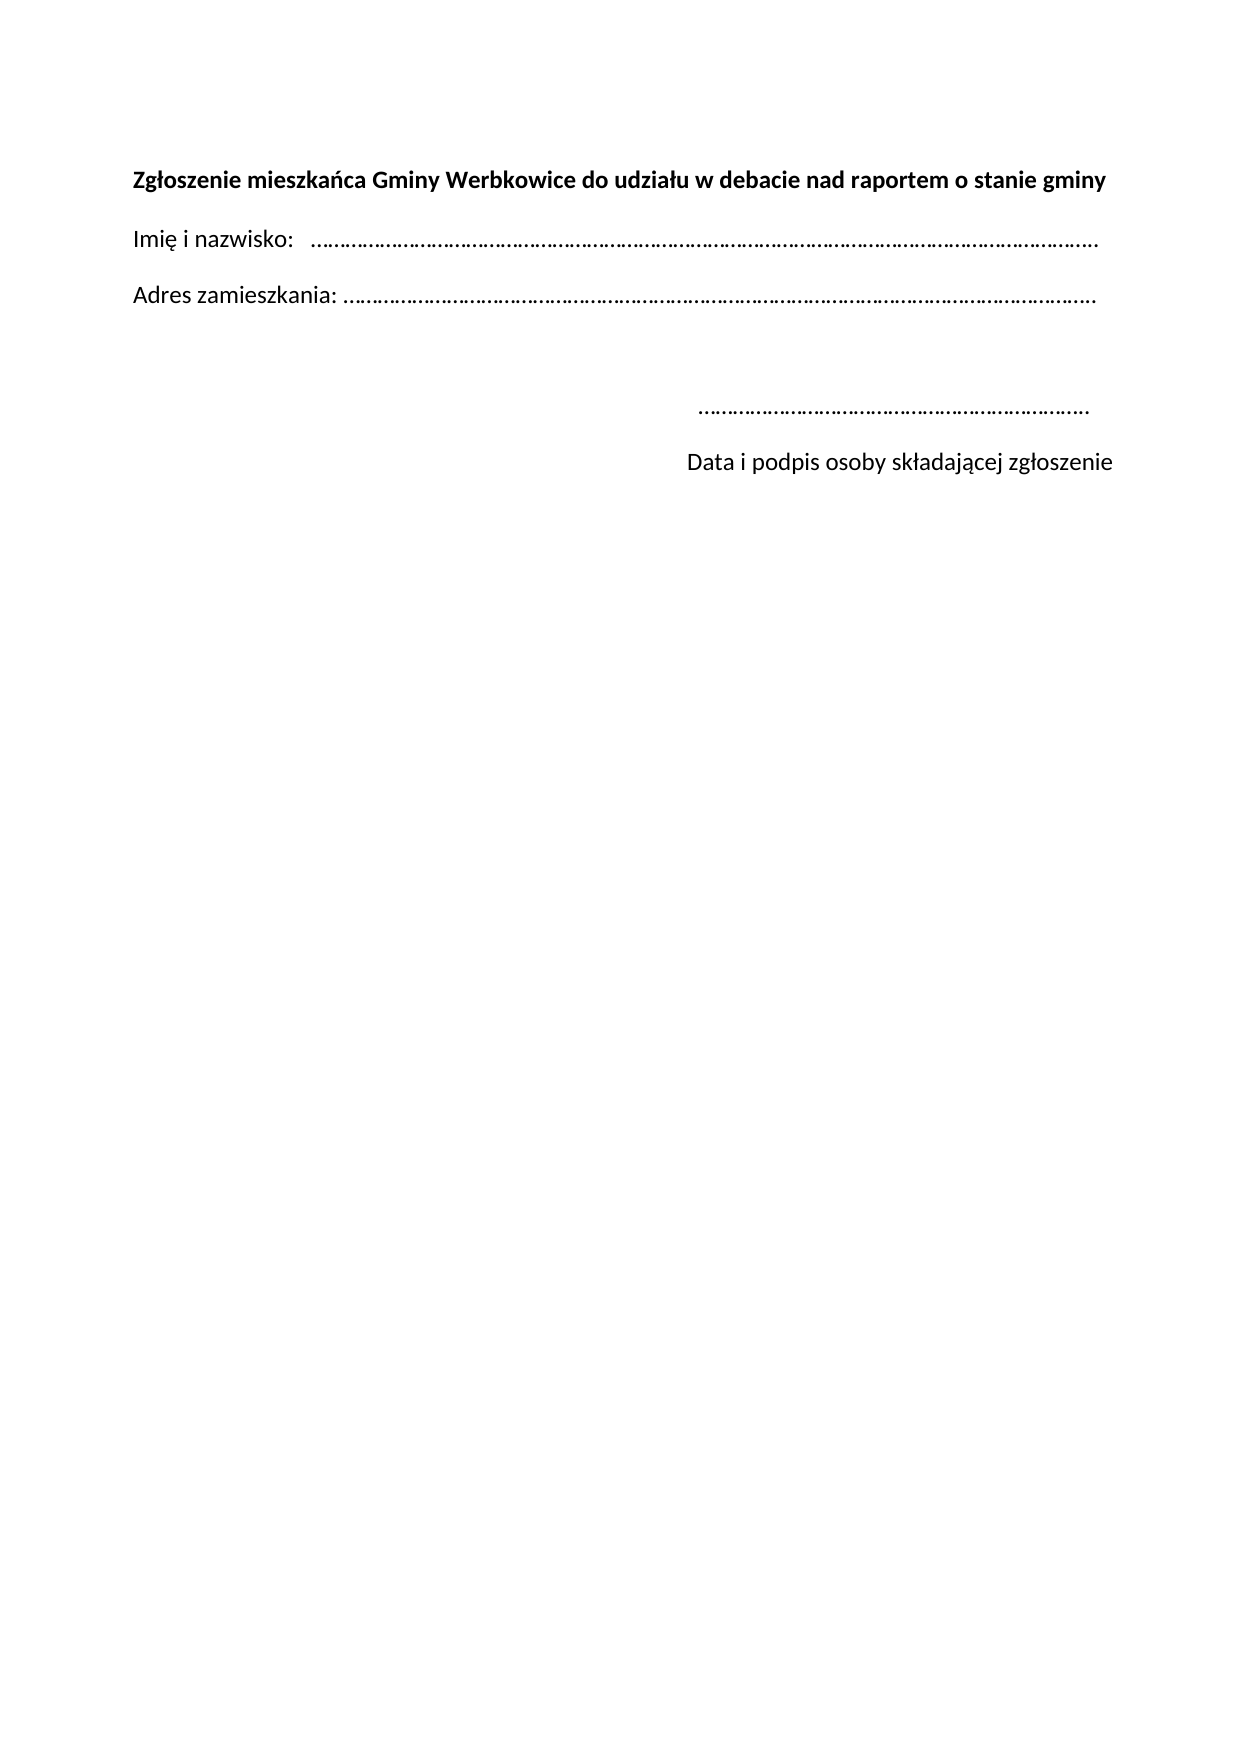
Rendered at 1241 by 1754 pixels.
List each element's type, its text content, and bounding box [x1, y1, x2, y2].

text Zgłoszenie mieszkańca Gminy Werbkowice do udziału w debacie nad raportem o stanie gminy [133, 134, 1122, 195]
text ………………………………………………………….. [133, 391, 1122, 421]
text Imię i nazwisko: ……………………………………………………………………………………………………………………….. [133, 223, 1122, 253]
text Data i podpis osoby składającej zgłoszenie [133, 446, 1122, 477]
text Adres zamieszkania: ………………………………………………………………………………………………………………….. [133, 279, 1122, 309]
